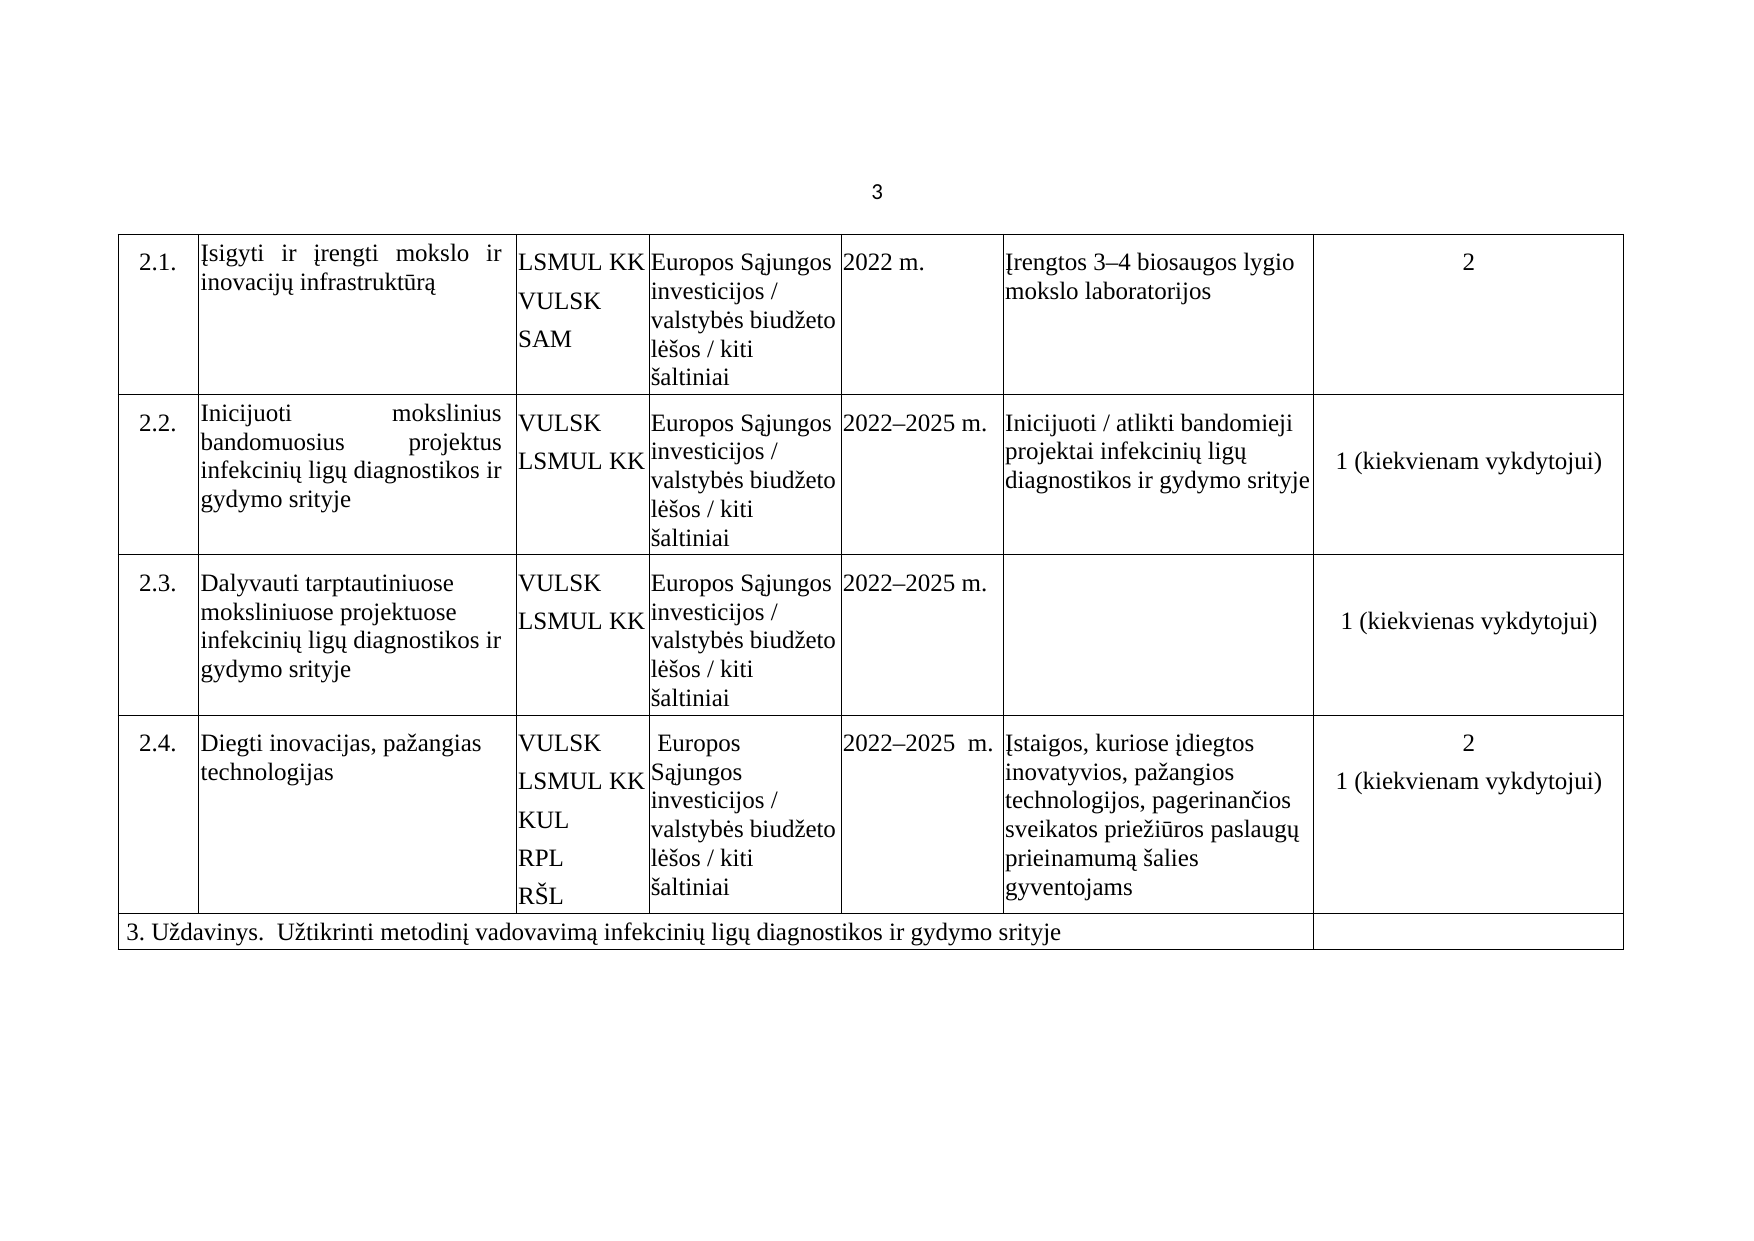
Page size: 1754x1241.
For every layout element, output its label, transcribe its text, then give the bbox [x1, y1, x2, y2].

table_cell 2022 m. [842, 235, 1003, 394]
table_cell 2022–2025 m. [842, 395, 1003, 554]
table_cell Dalyvauti tarptautiniuose moksliniuose projektuose infekcinių ligų diagnostikos ir gydymo srityje [199, 555, 516, 714]
table_cell LSMUL KK VULSK SAM [517, 235, 649, 394]
table_cell VULSK LSMUL KK KUL RPL RŠL [517, 716, 649, 913]
table_cell 1 (kiekvienas vykdytojui) [1314, 555, 1623, 714]
table_cell Inicijuoti mokslinius bandomuosius projektus infekcinių ligų diagnostikos ir gydymo srityje [199, 395, 516, 554]
table_cell Europos Sąjungos investicijos / valstybės biudžeto lėšos / kiti šaltiniai [650, 716, 841, 913]
table_cell 2.1. [119, 235, 198, 394]
table_cell VULSK LSMUL KK [517, 555, 649, 714]
table_cell Diegti inovacijas, pažangias technologijas [199, 716, 516, 913]
table_cell Įstaigos, kuriose įdiegtos inovatyvios, pažangios technologijos, pagerinančios sveikatos priežiūros paslaugų prieinamumą šalies gyventojams [1004, 716, 1313, 913]
table_cell Europos Sąjungos investicijos / valstybės biudžeto lėšos / kiti šaltiniai [650, 555, 841, 714]
table_cell Įrengtos 3–4 biosaugos lygio mokslo laboratorijos [1004, 235, 1313, 394]
table_cell 2022–2025 m. [842, 555, 1003, 714]
table_cell [1004, 555, 1313, 714]
table_cell Inicijuoti / atlikti bandomieji projektai infekcinių ligų diagnostikos ir gydymo srityje [1004, 395, 1313, 554]
table_cell VULSK LSMUL KK [517, 395, 649, 554]
table_cell [1314, 914, 1623, 949]
table_cell 2022–2025 m. [842, 716, 1003, 913]
table_cell 2.4. [119, 716, 198, 913]
table_cell Įsigyti ir įrengti mokslo ir inovacijų infrastruktūrą [199, 235, 516, 394]
table_cell 2.2. [119, 395, 198, 554]
table_cell 2.3. [119, 555, 198, 714]
table_cell 2 1 (kiekvienam vykdytojui) [1314, 716, 1623, 913]
table_cell 3. Uždavinys. Užtikrinti metodinį vadovavimą infekcinių ligų diagnostikos ir gydymo srityje [119, 914, 1313, 949]
table_cell Europos Sąjungos investicijos / valstybės biudžeto lėšos / kiti šaltiniai [650, 235, 841, 394]
table_cell 2 [1314, 235, 1623, 394]
table_cell Europos Sąjungos investicijos / valstybės biudžeto lėšos / kiti šaltiniai [650, 395, 841, 554]
table_cell 1 (kiekvienam vykdytojui) [1314, 395, 1623, 554]
